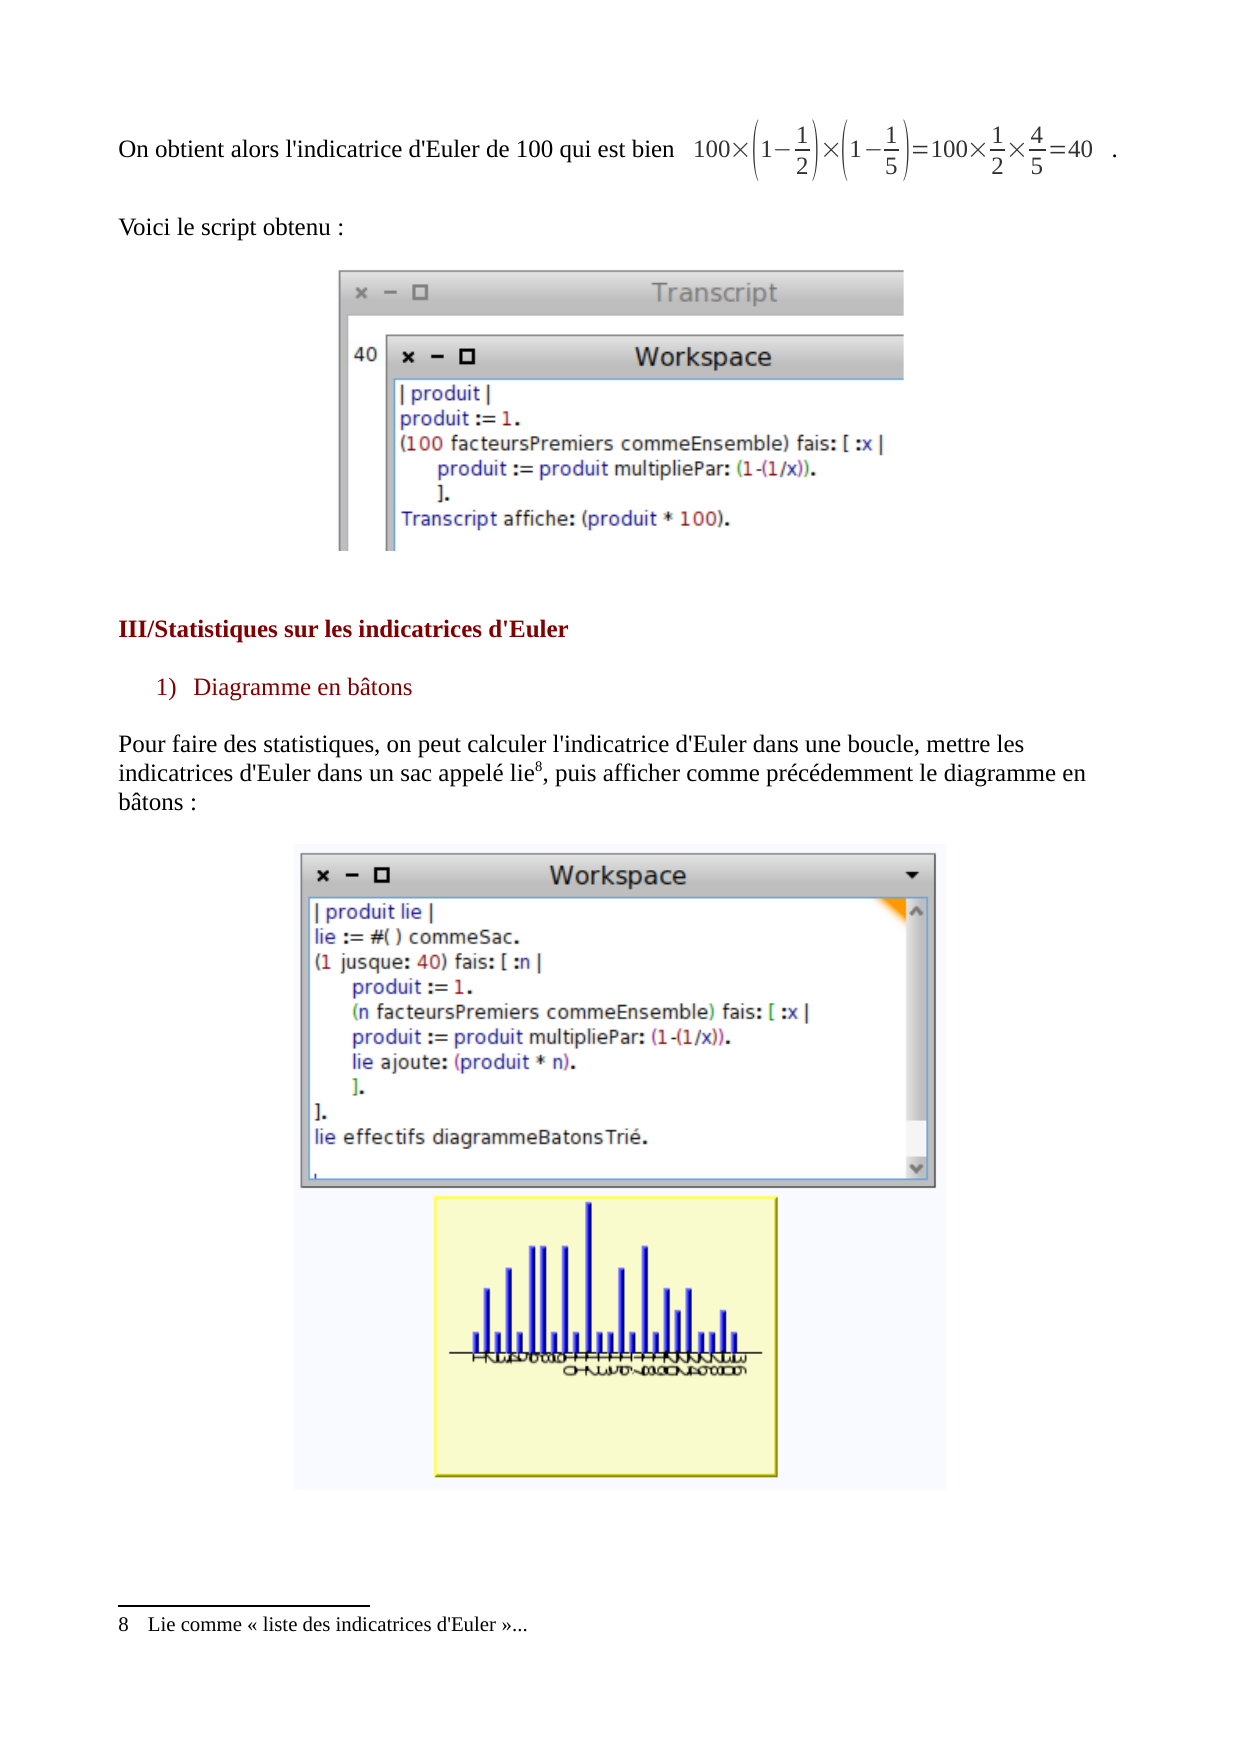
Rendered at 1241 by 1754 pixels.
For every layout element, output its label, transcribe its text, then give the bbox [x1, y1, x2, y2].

text On obtient alors l'indicatrice d'Euler de 100 qui est bien. [118, 118, 1122, 183]
text Voici le script obtenu : [118, 212, 1122, 241]
list Diagramme en bâtons [156, 672, 1122, 701]
picture [336, 269, 904, 551]
text Lie comme « liste des indicatrices d'Euler »... [118, 1612, 1122, 1636]
text Pour faire des statistiques, on peut calculer l'indicatrice d'Euler dans une boucle, mettre les indicatrices d'Euler dans un sac appelé lie, puis afficher comme précédemment le diagramme en bâtons : [118, 729, 1122, 816]
picture [293, 844, 947, 1490]
text III/Statistiques sur les indicatrices d'Euler [118, 614, 1122, 643]
